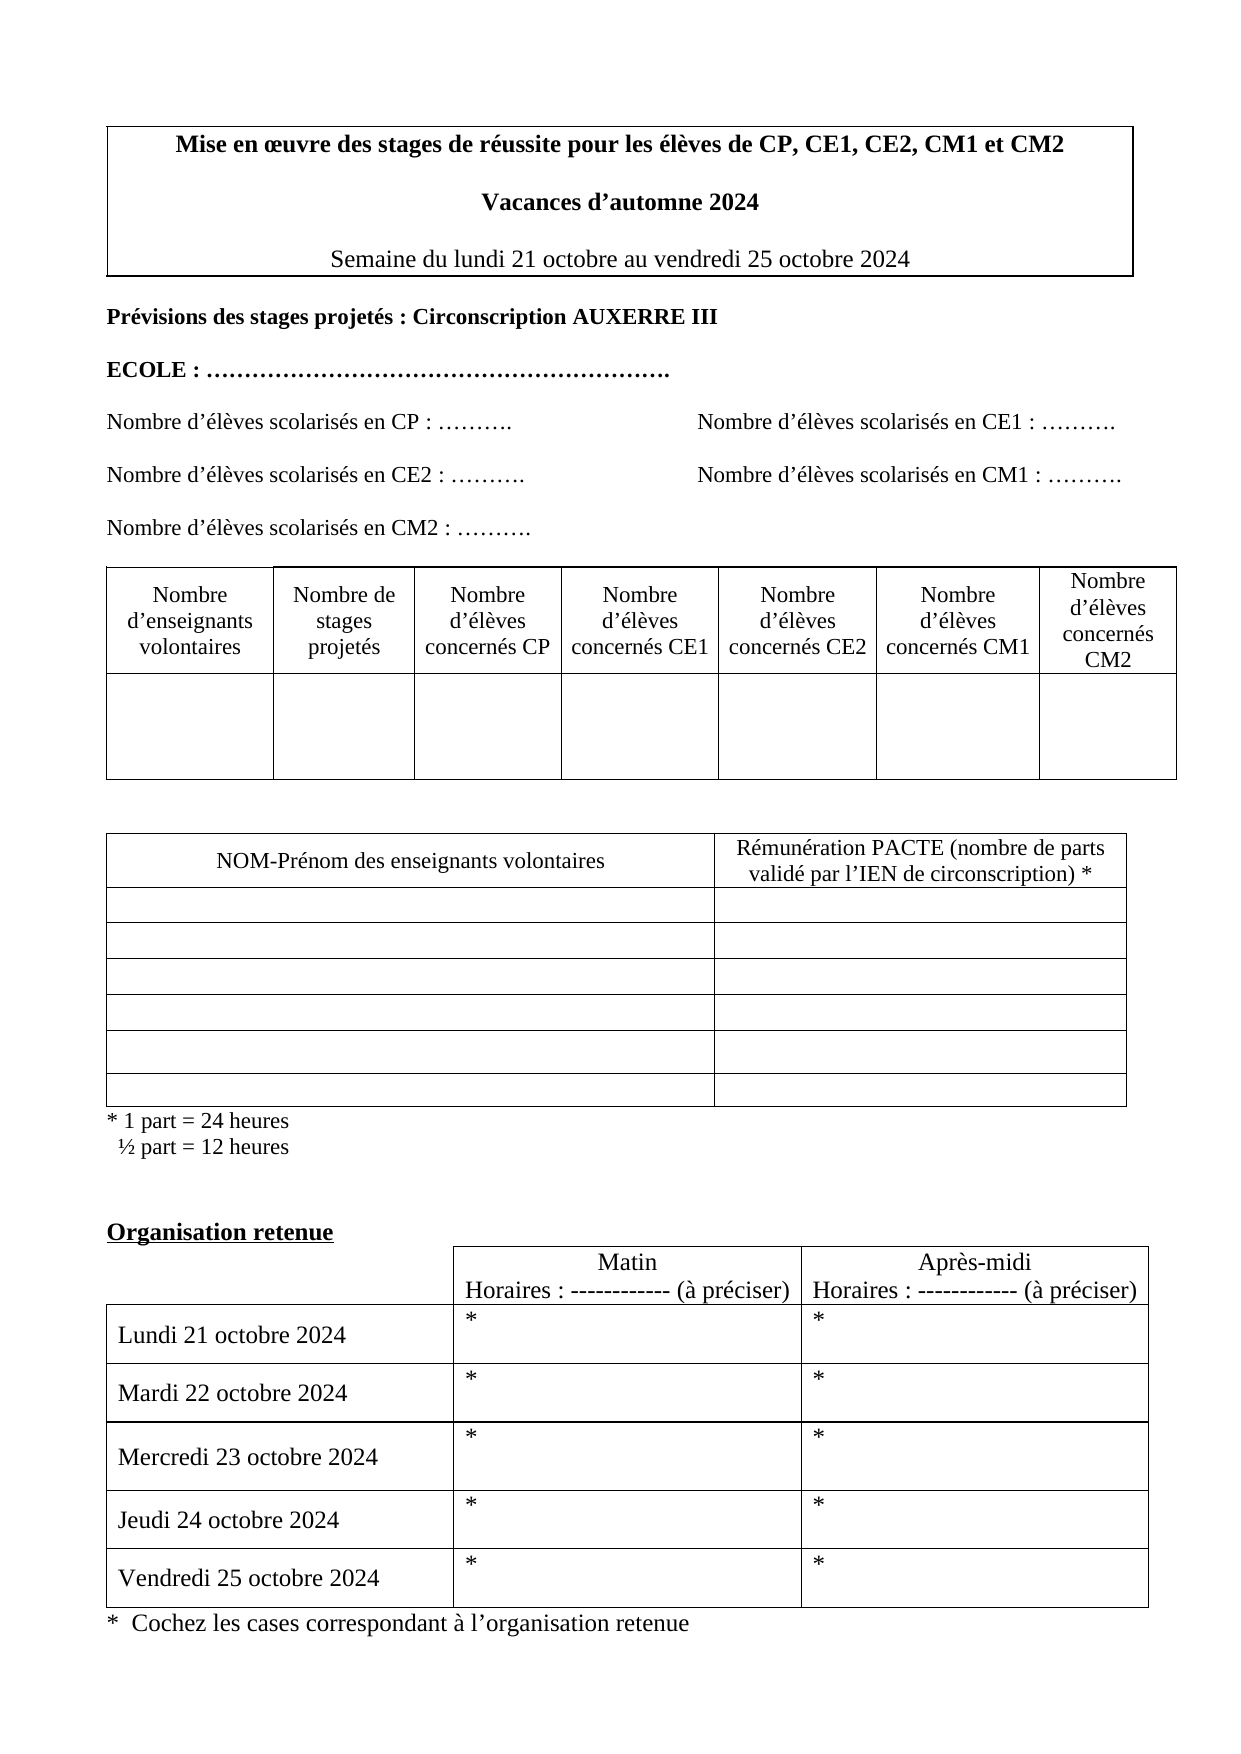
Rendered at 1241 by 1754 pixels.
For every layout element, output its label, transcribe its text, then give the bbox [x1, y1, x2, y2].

table_cell * [454, 1423, 801, 1489]
table_cell * [454, 1549, 801, 1607]
table_cell * [802, 1305, 1148, 1363]
text ½ part = 12 heures [106, 1133, 1134, 1159]
text Nombre d’élèves scolarisés en CP : ………. Nombre d’élèves scolarisés en CE1 : ………. [106, 408, 1134, 435]
table_cell [274, 674, 414, 779]
table_cell [715, 959, 1126, 994]
table_cell [562, 674, 718, 779]
text ECOLE : ……………………………………………………. [106, 356, 1134, 382]
table_cell [107, 959, 714, 994]
table_cell [107, 1074, 714, 1106]
table_cell [877, 674, 1039, 779]
text Organisation retenue [106, 1217, 1134, 1246]
table_cell Mardi 22 octobre 2024 [107, 1364, 453, 1421]
text Semaine du lundi 21 octobre au vendredi 25 octobre 2024 [108, 241, 1132, 275]
table_cell * [454, 1364, 801, 1421]
table_header Rémunération PACTE (nombre de parts validé par l’IEN de circonscription) * [715, 834, 1126, 887]
table_cell Lundi 21 octobre 2024 [107, 1305, 453, 1363]
table_cell Vendredi 25 octobre 2024 [107, 1549, 453, 1607]
table_header NOM-Prénom des enseignants volontaires [107, 834, 714, 887]
text * Cochez les cases correspondant à l’organisation retenue [106, 1608, 1134, 1636]
table_cell * [802, 1423, 1148, 1489]
table_header Matin Horaires : ------------ (à préciser) [454, 1247, 801, 1304]
text Nombre d’élèves scolarisés en CM2 : ………. [106, 514, 1134, 540]
table_header [106, 1246, 453, 1304]
table_cell * [454, 1491, 801, 1548]
table_cell [107, 674, 273, 779]
table_cell Jeudi 24 octobre 2024 [107, 1491, 453, 1548]
table_header Nombre d’élèves concernés CM2 [1040, 568, 1176, 673]
table_cell [715, 1031, 1126, 1072]
text Prévisions des stages projetés : Circonscription AUXERRE III [106, 303, 1134, 329]
text Nombre d’élèves scolarisés en CE2 : ………. Nombre d’élèves scolarisés en CM1 : ………. [106, 461, 1134, 487]
text Mise en œuvre des stages de réussite pour les élèves de CP, CE1, CE2, CM1 et CM2 [108, 127, 1132, 158]
table_header Nombre de stages projetés [274, 568, 414, 673]
table_header Nombre d’élèves concernés CE2 [719, 568, 876, 673]
table_cell [107, 1031, 714, 1072]
table_cell [415, 674, 561, 779]
table_header Après-midi Horaires : ------------ (à préciser) [802, 1247, 1148, 1304]
text * 1 part = 24 heures [106, 1107, 1134, 1133]
table_cell [107, 888, 714, 922]
table_cell * [802, 1549, 1148, 1607]
table_header Nombre d’élèves concernés CE1 [562, 568, 718, 673]
table_cell [715, 995, 1126, 1030]
table_cell Mercredi 23 octobre 2024 [107, 1423, 453, 1489]
table_cell [715, 923, 1126, 958]
text Vacances d’automne 2024 [108, 183, 1132, 215]
table_header Nombre d’enseignants volontaires [107, 568, 273, 673]
table_cell [107, 995, 714, 1030]
table_header Nombre d’élèves concernés CP [415, 568, 561, 673]
table_cell * [454, 1305, 801, 1363]
table_cell [719, 674, 876, 779]
table_cell [107, 923, 714, 958]
table_cell * [802, 1491, 1148, 1548]
table_cell [1040, 674, 1176, 779]
table_cell * [802, 1364, 1148, 1421]
table_cell [715, 1074, 1126, 1106]
table_header Nombre d’élèves concernés CM1 [877, 568, 1039, 673]
table_cell [715, 888, 1126, 922]
